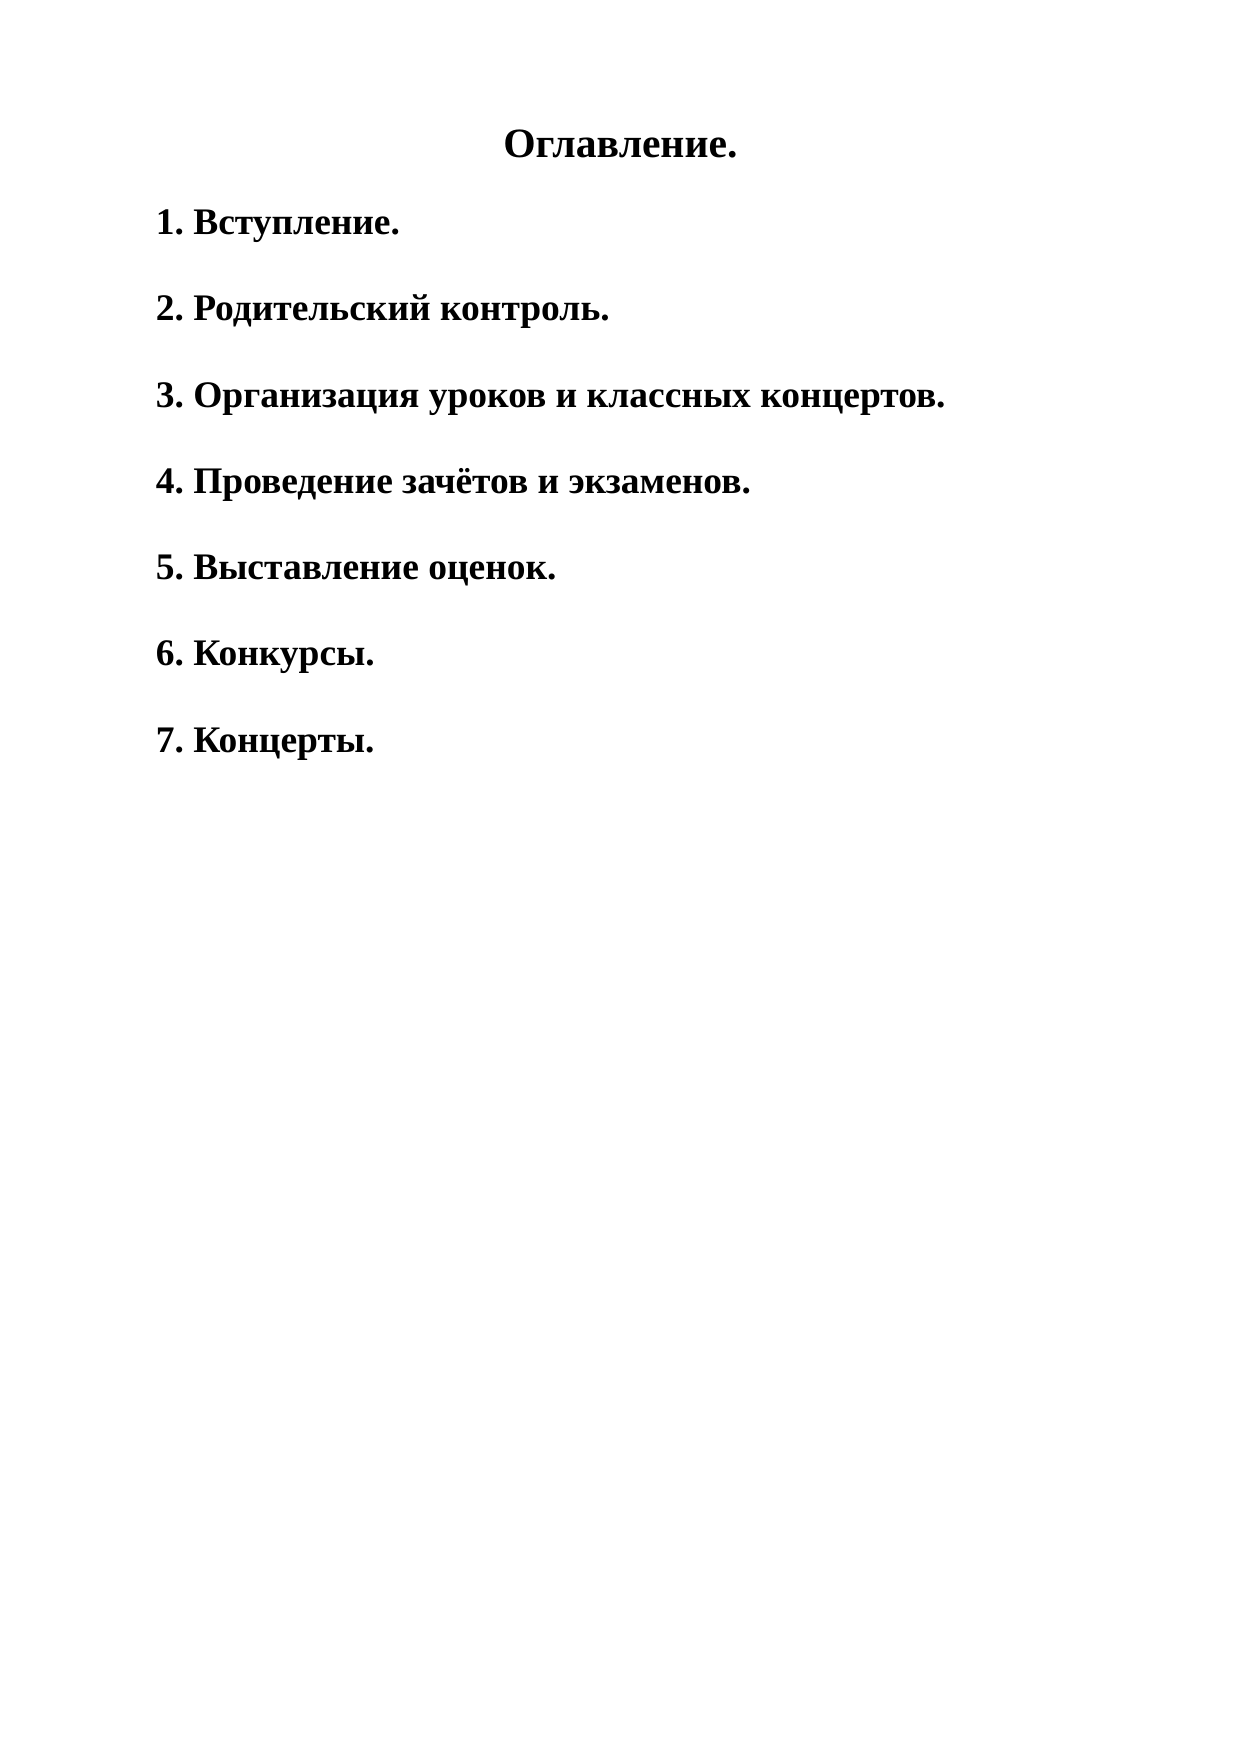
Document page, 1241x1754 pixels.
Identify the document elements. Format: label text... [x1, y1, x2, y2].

list Вступление. [156, 199, 1122, 243]
list Конкурсы. [156, 631, 1122, 674]
list Родительский контроль. [156, 286, 1122, 329]
text Оглавление. [118, 118, 1122, 166]
list Организация уроков и классных концертов. [156, 372, 1122, 415]
list Концерты. [156, 717, 1122, 760]
list Проведение зачётов и экзаменов. [156, 458, 1122, 501]
list Выставление оценок. [156, 544, 1122, 588]
